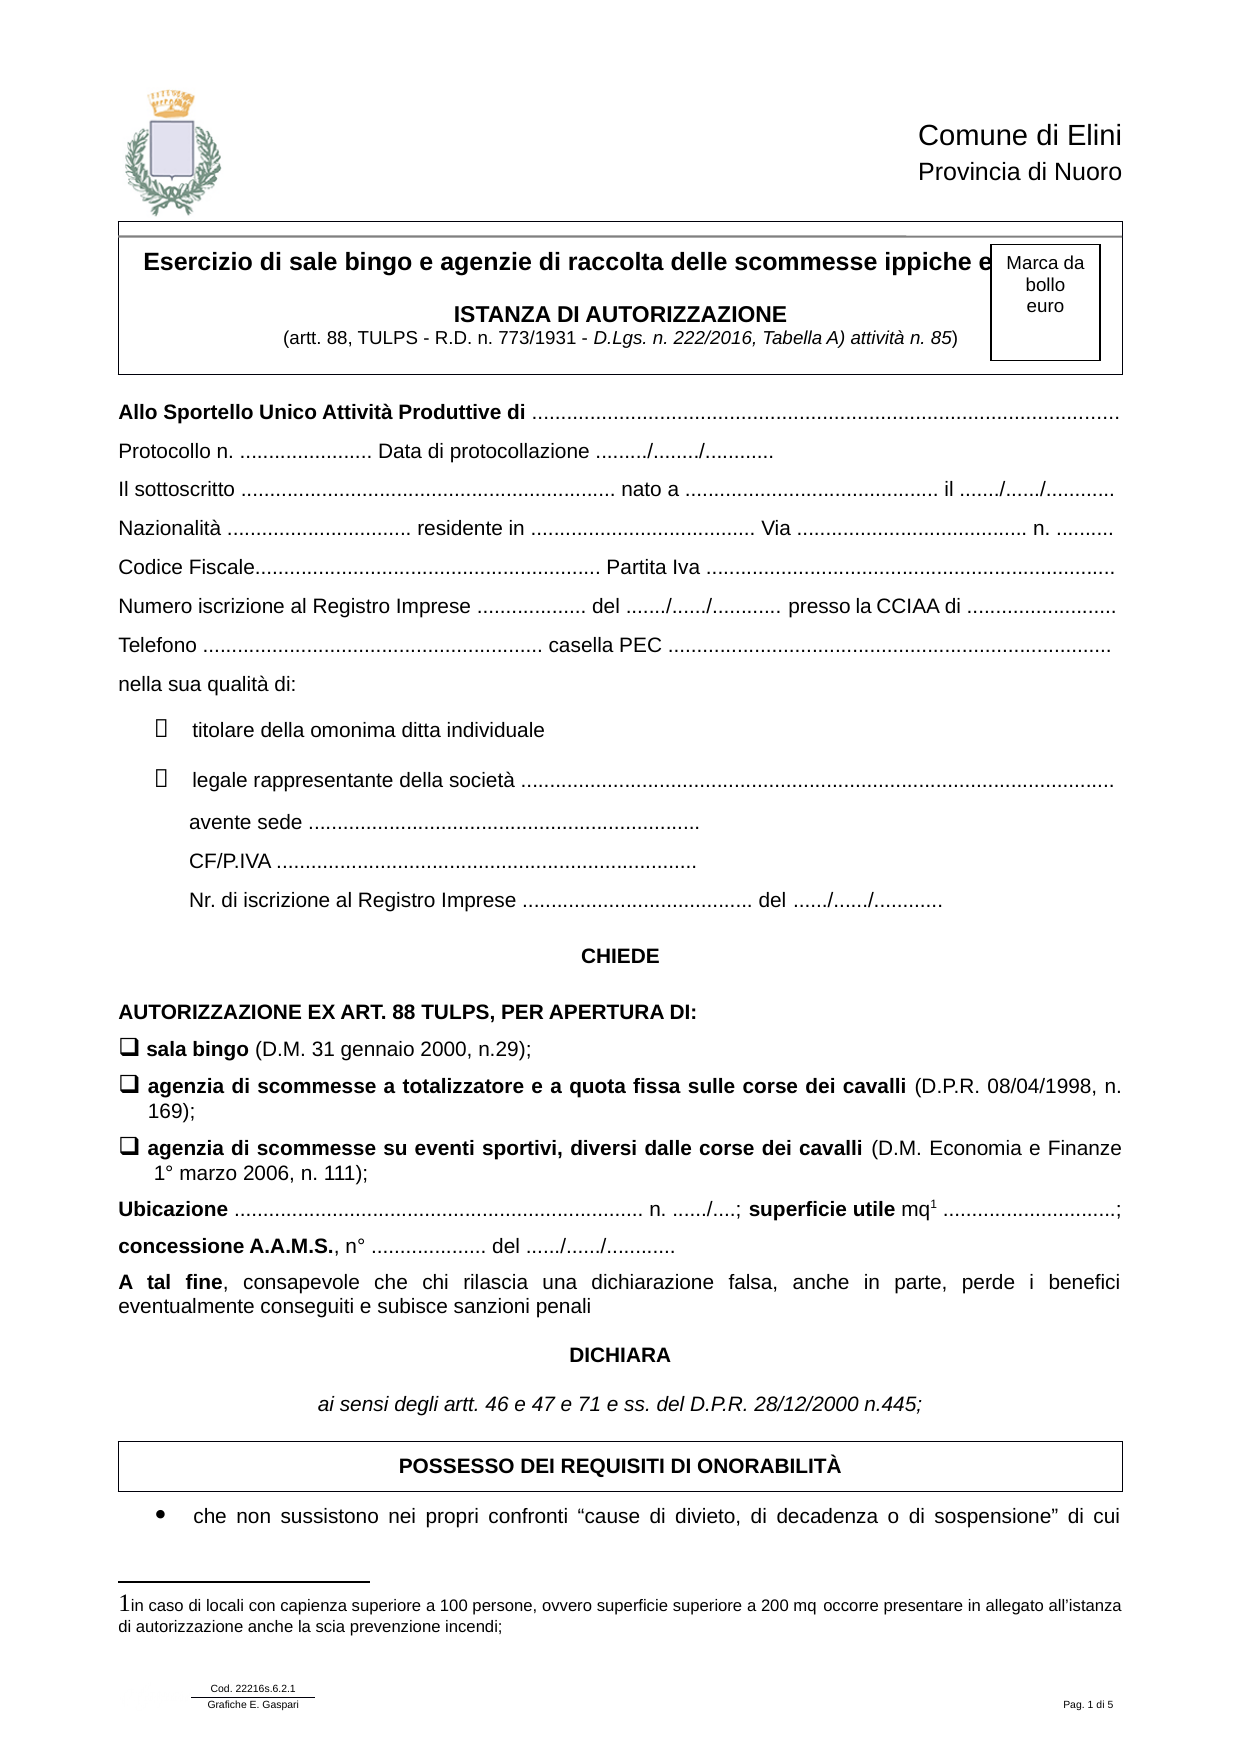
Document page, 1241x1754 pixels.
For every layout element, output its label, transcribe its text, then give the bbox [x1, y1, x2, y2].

table_header POSSESSO DEI REQUISITI DI ONORABILITÀ [119, 1442, 1122, 1491]
text A tal fine, consapevole che chi rilascia una dichiarazione falsa, anche in parte, perde i benefici eventualmente conseguiti e subisce sanzioni penali [118, 1270, 1122, 1318]
text in caso di locali con capienza superiore a 100 persone, ovvero superficie superiore a 200 mq occorre presentare in allegato all’istanza di autorizzazione anche la scia prevenzione incendi; [118, 1588, 1122, 1636]
text Numero iscrizione al Registro Imprese ................... del ......./....../............ presso la CCIAA di .......................... [118, 594, 1122, 618]
text Telefono ........................................................... casella PEC ............................................................................. [118, 633, 1122, 657]
text Codice Fiscale............................................................ Partita Iva ....................................................................... [118, 555, 1122, 579]
text Nr. di iscrizione al Registro Imprese ........................................ del ....../....../............ [189, 888, 1122, 912]
text nella sua qualità di: [118, 672, 1122, 696]
table_header [119, 222, 1122, 235]
text Ubicazione ....................................................................... n. ....../....; superficie utile mq ..............................; [118, 1197, 1122, 1221]
text DICHIARA [118, 1343, 1122, 1367]
text Comune di Elini [224, 118, 1122, 152]
text  sala bingo (D.M. 31 gennaio 2000, n.29); [118, 1037, 1122, 1062]
text Il sottoscritto ................................................................. nato a ............................................ il ......./....../............ [118, 477, 1122, 501]
text  agenzia di scommesse a totalizzatore e a quota fissa sulle corse dei cavalli (D.P.R. 08/04/1998, n. 169); [118, 1074, 1122, 1123]
text Provincia di Nuoro [224, 157, 1122, 185]
text CHIEDE [118, 944, 1122, 968]
text  agenzia di scommesse su eventi sportivi, diversi dalle corse dei cavalli (D.M. Economia e Finanze 1° marzo 2006, n. 111); [118, 1136, 1122, 1184]
text Protocollo n. ....................... Data di protocollazione ........./......../............ [118, 438, 1122, 462]
text Allo Sportello Unico Attività Produttive di [118, 399, 1122, 423]
text AUTORIZZAZIONE EX ART. 88 TULPS, PER APERTURA DI: [118, 1000, 1122, 1024]
text concessione A.A.M.S., n° .................... del ....../....../............ [118, 1233, 1122, 1257]
text Nazionalità ................................ residente in ....................................... Via ........................................ n. .......... [118, 516, 1122, 540]
text  legale rappresentante della società ....................................................................................................... [153, 760, 1122, 794]
picture [122, 87, 224, 219]
text ai sensi degli artt. 46 e 47 e 71 e ss. del D.P.R. 28/12/2000 n.445; [118, 1392, 1122, 1416]
text CF/P.IVA ......................................................................... [189, 849, 1122, 873]
text  titolare della omonima ditta individuale [153, 710, 1122, 744]
table_header Esercizio di sale bingo e agenzie di raccolta delle scommesse ippiche e sportive ISTANZA DI AUTORIZZAZIONE (artt. 88, TULPS - R.D. n. 773/1931 - D.Lgs. n. 222/2016, Tabella A) attività n. 85) [119, 238, 1122, 373]
list che non sussistono nei propri confronti “cause di divieto, di decadenza o di sospensione” di cui [156, 1504, 1122, 1529]
text avente sede .................................................................... [189, 810, 1122, 834]
